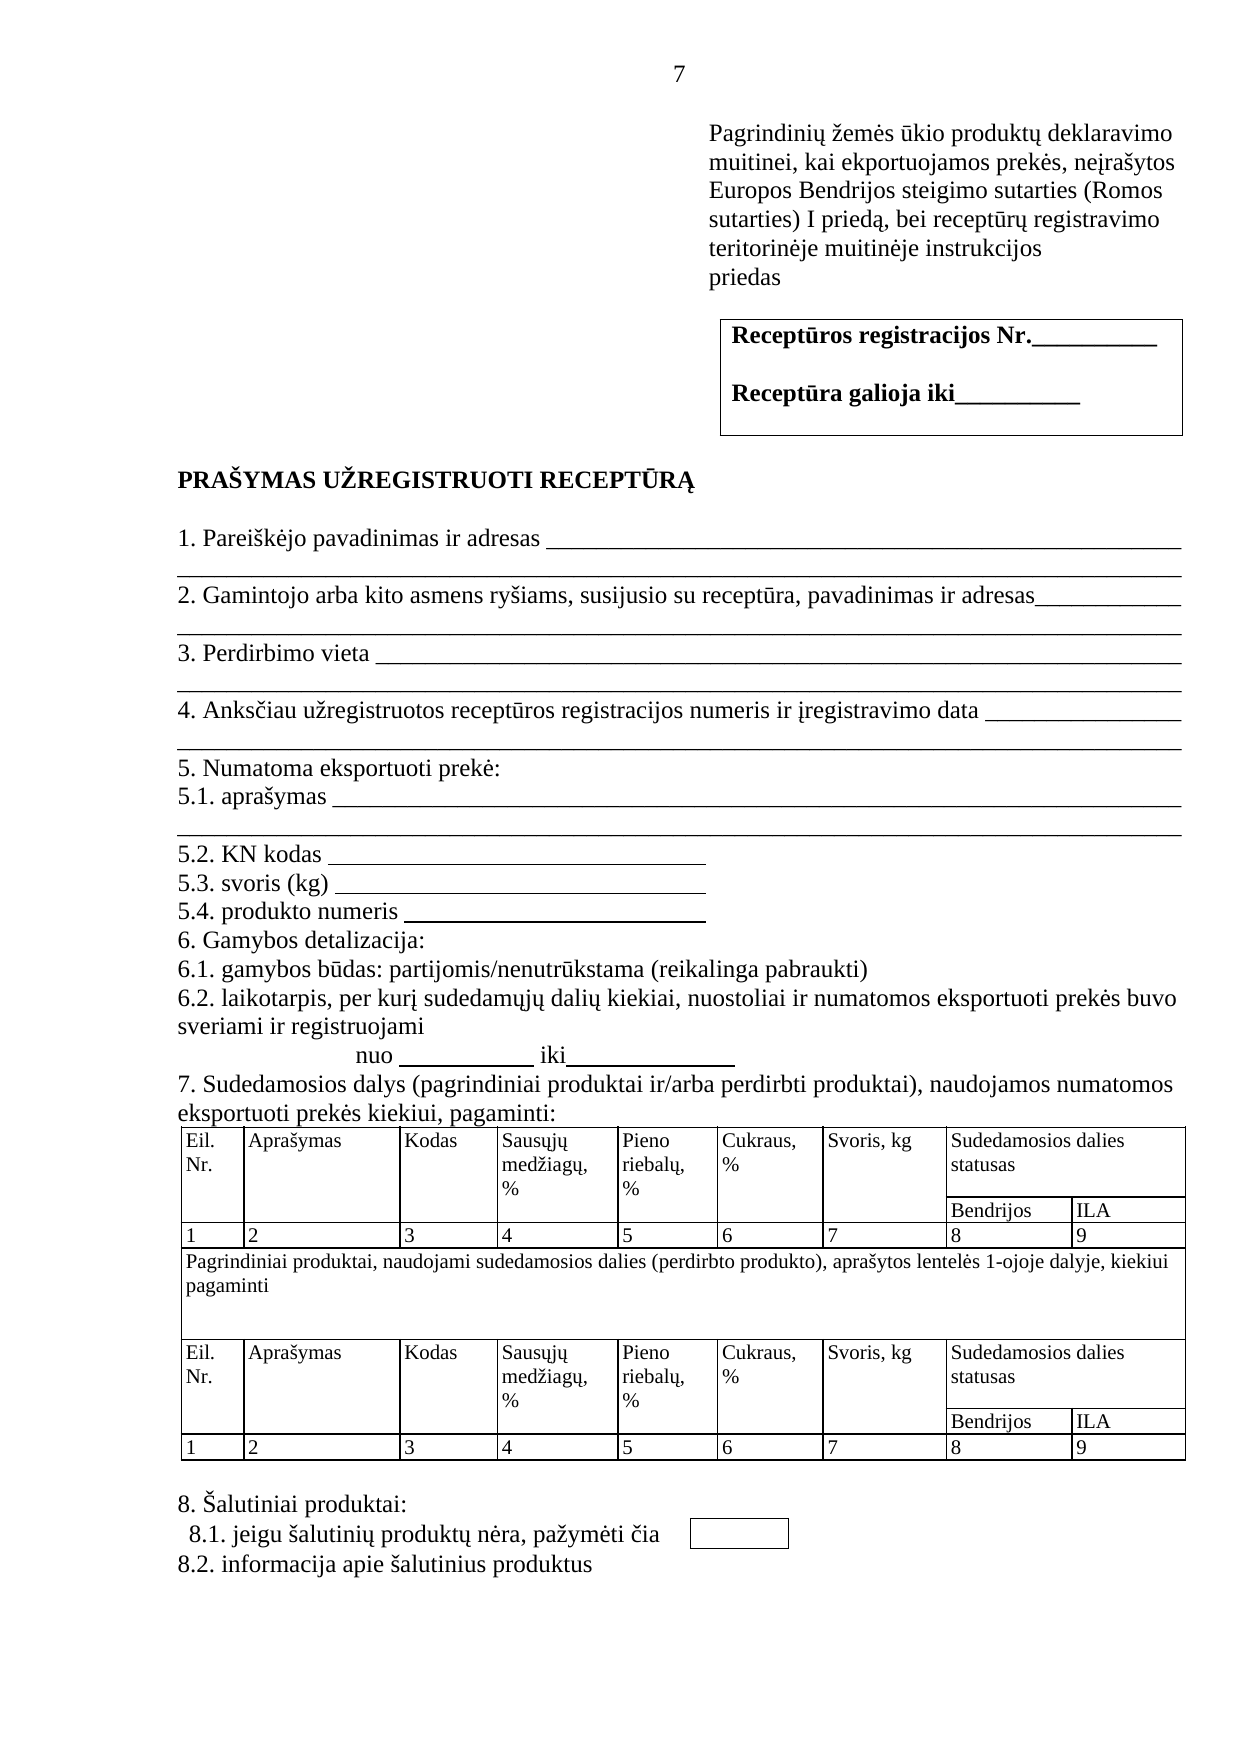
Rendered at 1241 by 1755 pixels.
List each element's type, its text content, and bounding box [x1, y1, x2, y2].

table_header Sudedamosios dalies statusas [947, 1128, 1185, 1196]
table_cell ILA [1181, 1198, 1185, 1222]
text 4. Anksčiau užregistruotos receptūros registracijos numeris ir įregistravimo data [177, 695, 1181, 724]
text teritorinėje muitinėje instrukcijos [177, 233, 1181, 262]
text 5.4. produkto numeris [177, 896, 1181, 925]
table_cell Kodas [401, 1340, 497, 1433]
text PRAŠYMAS UŽREGISTRUOTI RECEPTŪRĄ [177, 465, 1181, 494]
table_cell 1 [239, 1435, 243, 1459]
table_cell 7 [942, 1223, 946, 1247]
table_cell 6 [718, 1223, 722, 1247]
table_cell Aprašymas [245, 1340, 399, 1433]
text Pagrindinių žemės ūkio produktų deklaravimo [177, 118, 1181, 147]
table_cell 8 [947, 1223, 951, 1247]
table_cell Eil. Nr. [182, 1340, 243, 1433]
table_header 8.1. jeigu šalutinių produktų nėra, pažymėti čia [177, 1518, 690, 1548]
table_header Eil. Nr. [182, 1128, 243, 1222]
table_cell 5 [713, 1435, 717, 1459]
text muitinei, kai ekportuojamos prekės, neįrašytos [177, 147, 1181, 176]
table_cell 9 [1181, 1435, 1185, 1459]
text nuo iki [177, 1040, 1181, 1069]
table_cell 4 [498, 1223, 502, 1247]
table_cell Svoris, kg [824, 1340, 946, 1433]
text 8.2. informacija apie šalutinius produktus [177, 1549, 1181, 1577]
table_cell Cukraus, % [718, 1340, 822, 1433]
table_header [691, 1519, 788, 1548]
table_cell 7 [942, 1435, 946, 1459]
text 8. Šalutiniai produktai: [177, 1489, 1181, 1518]
text 3. Perdirbimo vieta [177, 638, 1181, 666]
table_cell Pieno riebalų, % [619, 1340, 717, 1433]
text priedas [177, 262, 1181, 291]
table_header Svoris, kg [824, 1128, 946, 1222]
table_header Cukraus, % [718, 1128, 822, 1222]
text 6.2. laikotarpis, per kurį sudedamųjų dalių kiekiai, nuostoliai ir numatomos eksportuoti prekės buvo sveriami ir registruojami [177, 983, 1181, 1040]
table_header Receptūros registracijos Nr.__________ Receptūra galioja iki__________ [721, 320, 1182, 435]
table_header Pieno riebalų, % [619, 1128, 717, 1222]
table_cell ILA [1181, 1409, 1185, 1433]
table_cell 5 [713, 1223, 717, 1247]
table_cell 9 [1181, 1223, 1185, 1247]
table_cell Pagrindiniai produktai, naudojami sudedamosios dalies (perdirbto produkto), aprašytos lentelės 1-ojoje dalyje, kiekiui pagaminti [182, 1249, 1185, 1339]
table_cell Sudedamosios dalies statusas [947, 1340, 1185, 1408]
text 2. Gamintojo arba kito asmens ryšiams, susijusio su receptūra, pavadinimas ir adresas [177, 580, 1181, 609]
table_cell 6 [718, 1435, 722, 1459]
table_header Kodas [401, 1128, 497, 1222]
text 7. Sudedamosios dalys (pagrindiniai produktai ir/arba perdirbti produktai), naudojamos numatomos eksportuoti prekės kiekiui, pagaminti: [177, 1069, 1181, 1126]
table_cell 8 [947, 1435, 951, 1459]
table_cell 3 [493, 1435, 497, 1459]
text sutarties) I priedą, bei receptūrų registravimo [177, 204, 1181, 233]
text 6.1. gamybos būdas: partijomis/nenutrūkstama (reikalinga pabraukti) [177, 954, 1181, 983]
table_cell 4 [498, 1435, 502, 1459]
table_header Sausųjų medžiagų, % [498, 1128, 617, 1222]
text 5.2. KN kodas [177, 839, 1181, 868]
table_cell Sausųjų medžiagų, % [498, 1340, 617, 1433]
text 1. Pareiškėjo pavadinimas ir adresas [177, 523, 1181, 551]
text 5. Numatoma eksportuoti prekė: [177, 753, 1181, 781]
text Europos Bendrijos steigimo sutarties (Romos [177, 176, 1181, 204]
text 5.3. svoris (kg) [177, 868, 1181, 896]
text 6. Gamybos detalizacija: [177, 925, 1181, 954]
table_cell 3 [493, 1223, 497, 1247]
text 5.1. aprašymas [177, 781, 1181, 810]
table_cell 1 [182, 1223, 186, 1247]
table_header Aprašymas [245, 1128, 399, 1222]
table_cell 1 [239, 1223, 243, 1247]
table_cell 1 [182, 1435, 186, 1459]
